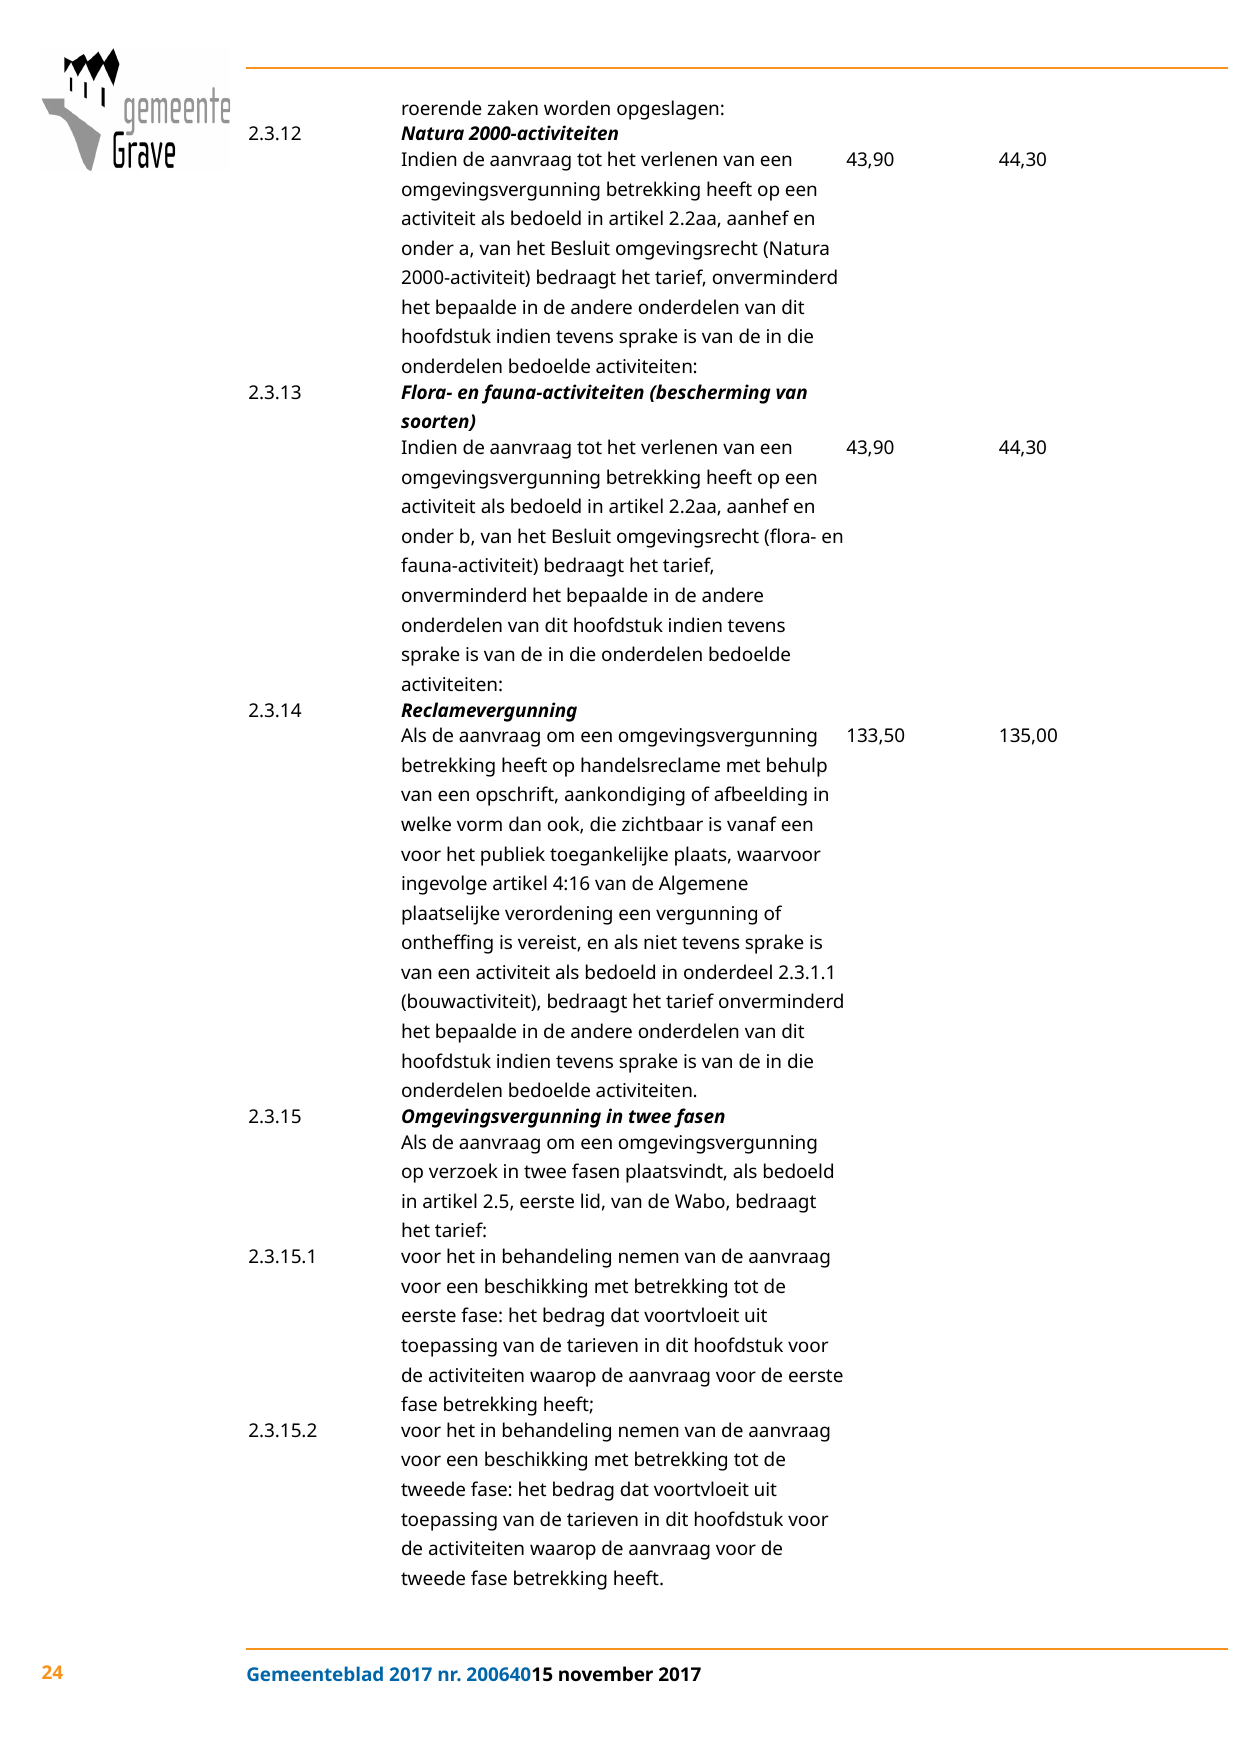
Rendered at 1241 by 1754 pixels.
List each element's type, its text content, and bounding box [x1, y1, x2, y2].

table_cell 2.3.14 [248, 697, 401, 722]
table_cell 135,00 [999, 723, 1152, 1103]
table_cell [999, 379, 1152, 434]
table_cell [999, 1103, 1152, 1129]
table_cell [248, 95, 401, 121]
table_cell 2.3.15.2 [248, 1417, 401, 1591]
table_cell roerende zaken worden opgeslagen: [401, 95, 846, 121]
table_cell [846, 121, 999, 146]
table_cell 2.3.15 [248, 1103, 401, 1129]
table_cell 2.3.12 [248, 121, 401, 146]
table_cell Als de aanvraag om een omgevingsvergunning betrekking heeft op handelsreclame met behulp van een opschrift, aankondiging of afbeelding in welke vorm dan ook, die zichtbaar is vanaf een voor het publiek toegankelijke plaats, waarvoor ingevolge artikel 4:16 van de Algemene plaatselijke verordening een vergunning of ontheffing is vereist, en als niet tevens sprake is van een activiteit als bedoeld in onderdeel 2.3.1.1 (bouwactiviteit), bedraagt het tarief onverminderd het bepaalde in de andere onderdelen van dit hoofdstuk indien tevens sprake is van de in die onderdelen bedoelde activiteiten. [401, 723, 846, 1103]
table_cell Reclamevergunning [401, 697, 846, 722]
table_cell [999, 95, 1152, 121]
table_cell voor het in behandeling nemen van de aanvraag voor een beschikking met betrekking tot de eerste fase: het bedrag dat voortvloeit uit toepassing van de tarieven in dit hoofdstuk voor de activiteiten waarop de aanvraag voor de eerste fase betrekking heeft; [401, 1244, 846, 1417]
table_cell Natura 2000-activiteiten [401, 121, 846, 146]
table_cell 133,50 [846, 723, 999, 1103]
table_cell 2.3.13 [248, 379, 401, 434]
table_cell Als de aanvraag om een omgevingsvergunning op verzoek in twee fasen plaatsvindt, als bedoeld in artikel 2.5, eerste lid, van de Wabo, bedraagt het tarief: [401, 1129, 846, 1243]
table_cell [846, 1103, 999, 1129]
table_cell voor het in behandeling nemen van de aanvraag voor een beschikking met betrekking tot de tweede fase: het bedrag dat voortvloeit uit toepassing van de tarieven in dit hoofdstuk voor de activiteiten waarop de aanvraag voor de tweede fase betrekking heeft. [401, 1417, 846, 1591]
table_cell [999, 121, 1152, 146]
table_cell [248, 1129, 401, 1243]
table_cell 44,30 [999, 146, 1152, 379]
table_cell 43,90 [846, 434, 999, 697]
table_cell [846, 379, 999, 434]
table_cell Flora- en fauna-activiteiten (bescherming van soorten) [401, 379, 846, 434]
table_cell [846, 95, 999, 121]
picture [41, 47, 231, 172]
table_cell [248, 434, 401, 697]
table_cell Omgevingsvergunning in twee fasen [401, 1103, 846, 1129]
table_cell [846, 1417, 999, 1591]
table_cell Indien de aanvraag tot het verlenen van een omgevingsvergunning betrekking heeft op een activiteit als bedoeld in artikel 2.2aa, aanhef en onder b, van het Besluit omgevingsrecht (flora- en fauna-activiteit) bedraagt het tarief, onverminderd het bepaalde in de andere onderdelen van dit hoofdstuk indien tevens sprake is van de in die onderdelen bedoelde activiteiten: [401, 434, 846, 697]
table_cell [248, 146, 401, 379]
table_cell [999, 1417, 1152, 1591]
table_cell [846, 1129, 999, 1243]
table_cell [999, 1129, 1152, 1243]
table_cell 43,90 [846, 146, 999, 379]
table_cell [999, 697, 1152, 722]
table_cell [999, 1244, 1152, 1417]
table_cell [846, 697, 999, 722]
table_cell Indien de aanvraag tot het verlenen van een omgevingsvergunning betrekking heeft op een activiteit als bedoeld in artikel 2.2aa, aanhef en onder a, van het Besluit omgevingsrecht (Natura 2000-activiteit) bedraagt het tarief, onverminderd het bepaalde in de andere onderdelen van dit hoofdstuk indien tevens sprake is van de in die onderdelen bedoelde activiteiten: [401, 146, 846, 379]
table_cell [248, 723, 401, 1103]
table_cell [846, 1244, 999, 1417]
table_cell 2.3.15.1 [248, 1244, 401, 1417]
table_cell 44,30 [999, 434, 1152, 697]
